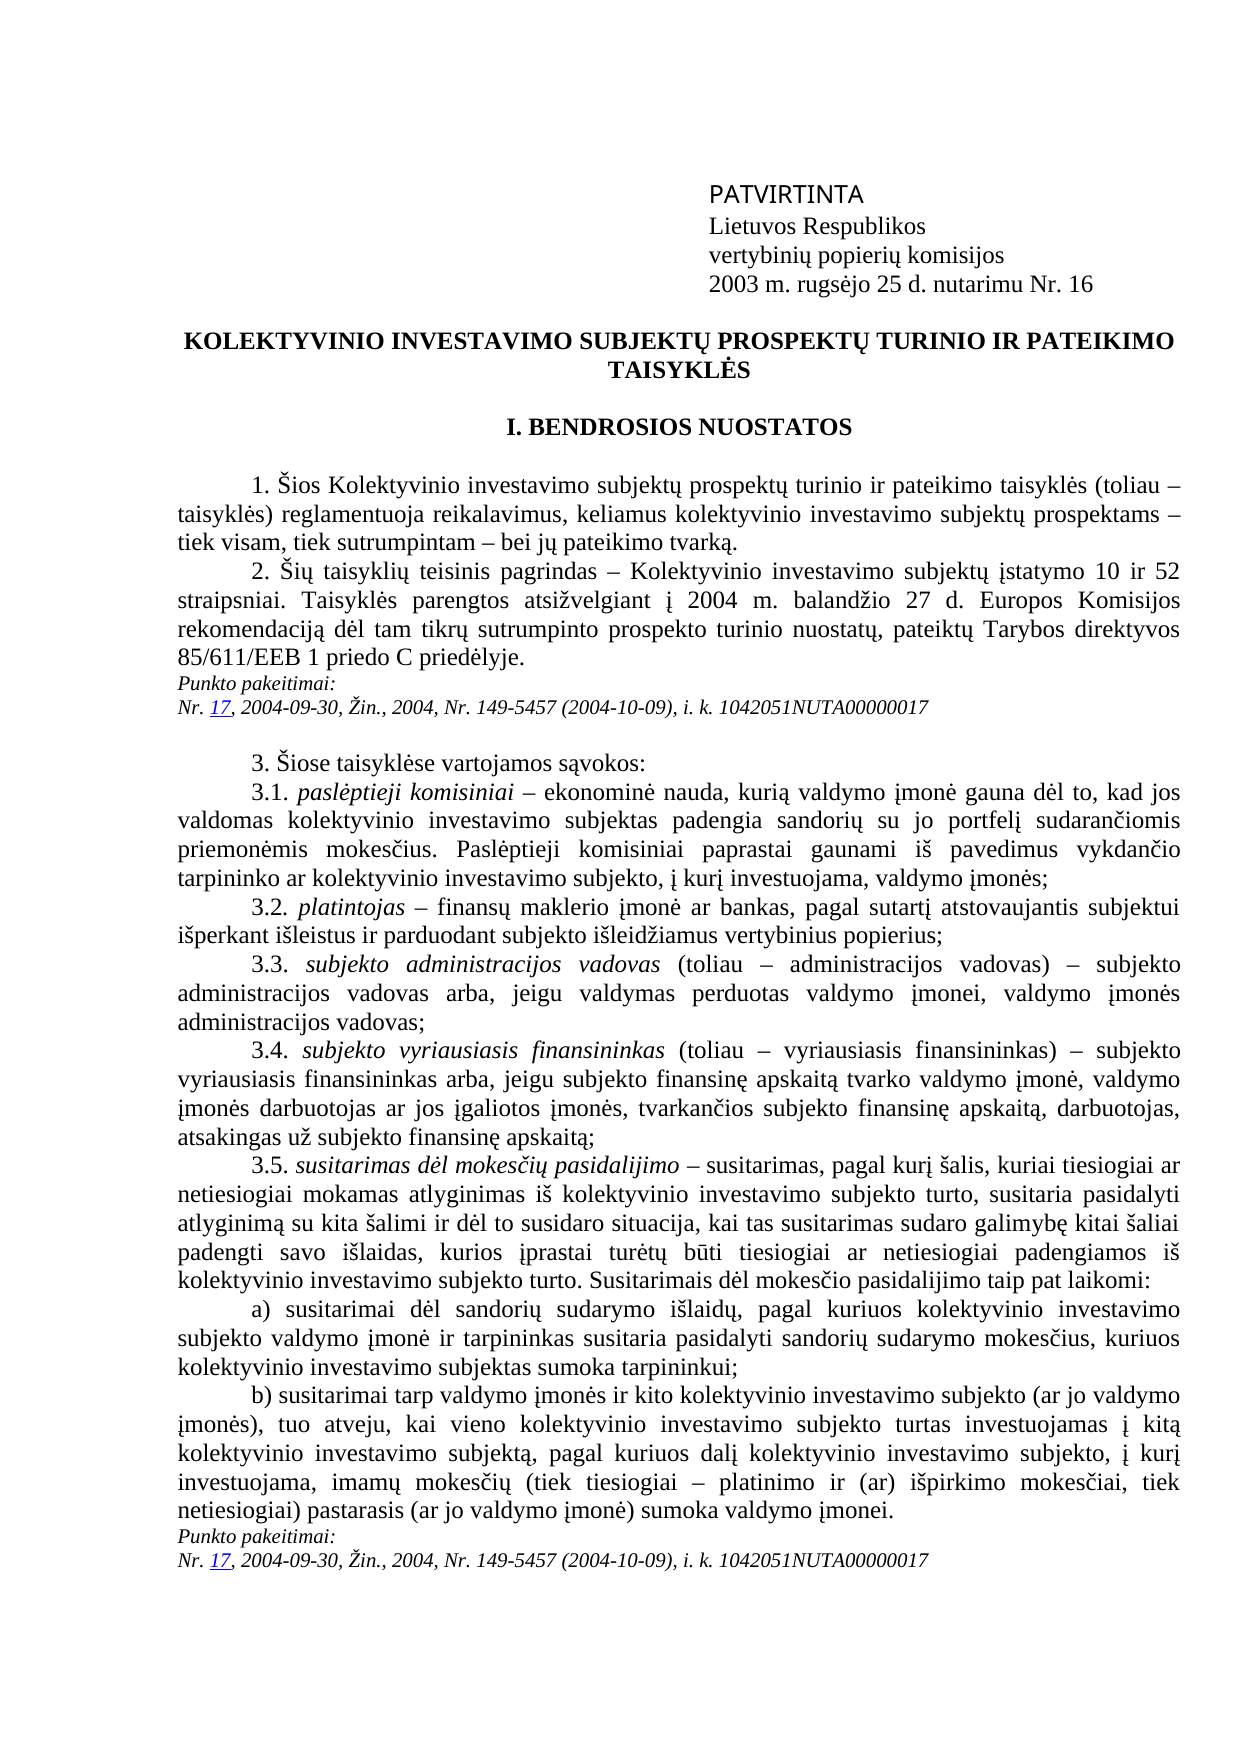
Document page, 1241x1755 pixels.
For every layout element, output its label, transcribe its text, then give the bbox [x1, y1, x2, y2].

text 2003 m. rugsėjo 25 d. nutarimu Nr. 16 [177, 269, 1181, 297]
text 3.1. paslėptieji komisiniai – ekonominė nauda, kurią valdymo įmonė gauna dėl to, kad jos valdomas kolektyvinio investavimo subjektas padengia sandorių su jo portfelį sudarančiomis priemonėmis mokesčius. Paslėptieji komisiniai paprastai gaunami iš pavedimus vykdančio tarpininko ar kolektyvinio investavimo subjekto, į kurį investuojama, valdymo įmonės; [177, 777, 1181, 892]
text 3. Šiose taisyklėse vartojamos sąvokos: [177, 748, 1181, 777]
text Nr. 17, 2004-09-30, Žin., 2004, Nr. 149-5457 (2004-10-09), i. k. 1042051NUTA00000017 [177, 695, 1181, 719]
text Nr. 17, 2004-09-30, Žin., 2004, Nr. 149-5457 (2004-10-09), i. k. 1042051NUTA00000017 [177, 1548, 1181, 1572]
text Lietuvos Respublikos [177, 211, 1181, 240]
text a) susitarimai dėl sandorių sudarymo išlaidų, pagal kuriuos kolektyvinio investavimo subjekto valdymo įmonė ir tarpininkas susitaria pasidalyti sandorių sudarymo mokesčius, kuriuos kolektyvinio investavimo subjektas sumoka tarpininkui; [177, 1294, 1181, 1381]
text 3.5. susitarimas dėl mokesčių pasidalijimo – susitarimas, pagal kurį šalis, kuriai tiesiogiai ar netiesiogiai mokamas atlyginimas iš kolektyvinio investavimo subjekto turto, susitaria pasidalyti atlyginimą su kita šalimi ir dėl to susidaro situacija, kai tas susitarimas sudaro galimybę kitai šaliai padengti savo išlaidas, kurios įprastai turėtų būti tiesiogiai ar netiesiogiai padengiamos iš kolektyvinio investavimo subjekto turto. Susitarimais dėl mokesčio pasidalijimo taip pat laikomi: [177, 1151, 1181, 1294]
text vertybinių popierių komisijos [177, 240, 1181, 269]
text 3.4. subjekto vyriausiasis finansininkas (toliau – vyriausiasis finansininkas) – subjekto vyriausiasis finansininkas arba, jeigu subjekto finansinę apskaitą tvarko valdymo įmonė, valdymo įmonės darbuotojas ar jos įgaliotos įmonės, tvarkančios subjekto finansinę apskaitą, darbuotojas, atsakingas už subjekto finansinę apskaitą; [177, 1036, 1181, 1151]
text Punkto pakeitimai: [177, 1524, 1181, 1548]
text 2. Šių taisyklių teisinis pagrindas – Kolektyvinio investavimo subjektų įstatymo 10 ir 52 straipsniai. Taisyklės parengtos atsižvelgiant į 2004 m. balandžio 27 d. Europos Komisijos rekomendaciją dėl tam tikrų sutrumpinto prospekto turinio nuostatų, pateiktų Tarybos direktyvos 85/611/EEB 1 priedo C priedėlyje. [177, 556, 1181, 671]
text PATVIRTINTA [177, 177, 1181, 211]
text I. BENDROSIOS NUOSTATOS [177, 412, 1181, 441]
text TAISYKLĖS [177, 355, 1181, 384]
text b) susitarimai tarp valdymo įmonės ir kito kolektyvinio investavimo subjekto (ar jo valdymo įmonės), tuo atveju, kai vieno kolektyvinio investavimo subjekto turtas investuojamas į kitą kolektyvinio investavimo subjektą, pagal kuriuos dalį kolektyvinio investavimo subjekto, į kurį investuojama, imamų mokesčių (tiek tiesiogiai – platinimo ir (ar) išpirkimo mokesčiai, tiek netiesiogiai) pastarasis (ar jo valdymo įmonė) sumoka valdymo įmonei. [177, 1381, 1181, 1524]
text 1. Šios Kolektyvinio investavimo subjektų prospektų turinio ir pateikimo taisyklės (toliau – taisyklės) reglamentuoja reikalavimus, keliamus kolektyvinio investavimo subjektų prospektams – tiek visam, tiek sutrumpintam – bei jų pateikimo tvarką. [177, 470, 1181, 556]
text 3.2. platintojas – finansų maklerio įmonė ar bankas, pagal sutartį atstovaujantis subjektui išperkant išleistus ir parduodant subjekto išleidžiamus vertybinius popierius; [177, 892, 1181, 949]
text Punkto pakeitimai: [177, 671, 1181, 695]
text 3.3. subjekto administracijos vadovas (toliau – administracijos vadovas) – subjekto administracijos vadovas arba, jeigu valdymas perduotas valdymo įmonei, valdymo įmonės administracijos vadovas; [177, 949, 1181, 1036]
text KOLEKTYVINIO INVESTAVIMO SUBJEKTŲ PROSPEKTŲ TURINIO IR PATEIKIMO [177, 326, 1181, 355]
